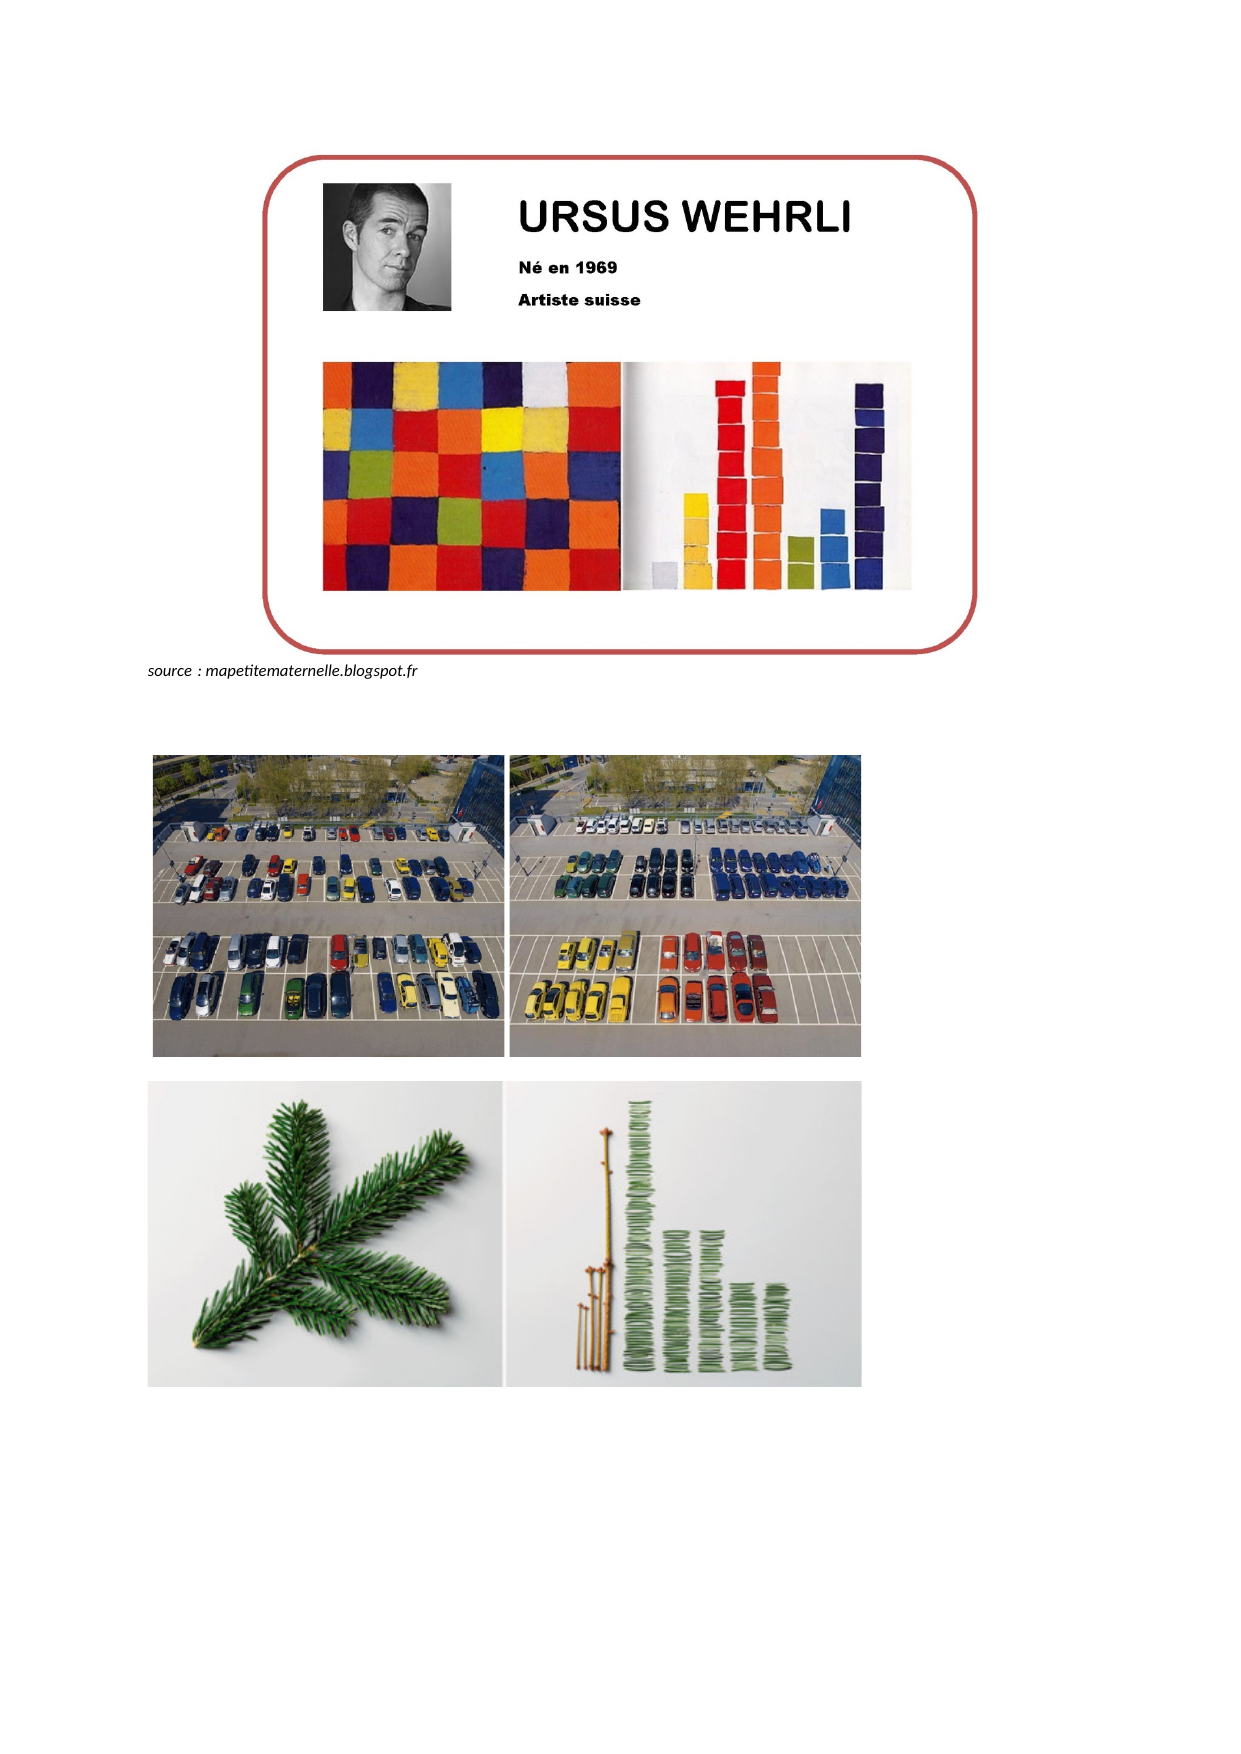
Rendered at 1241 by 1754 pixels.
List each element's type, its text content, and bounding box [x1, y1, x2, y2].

text source : mapetitematernelle.blogspot.fr [148, 660, 1093, 680]
